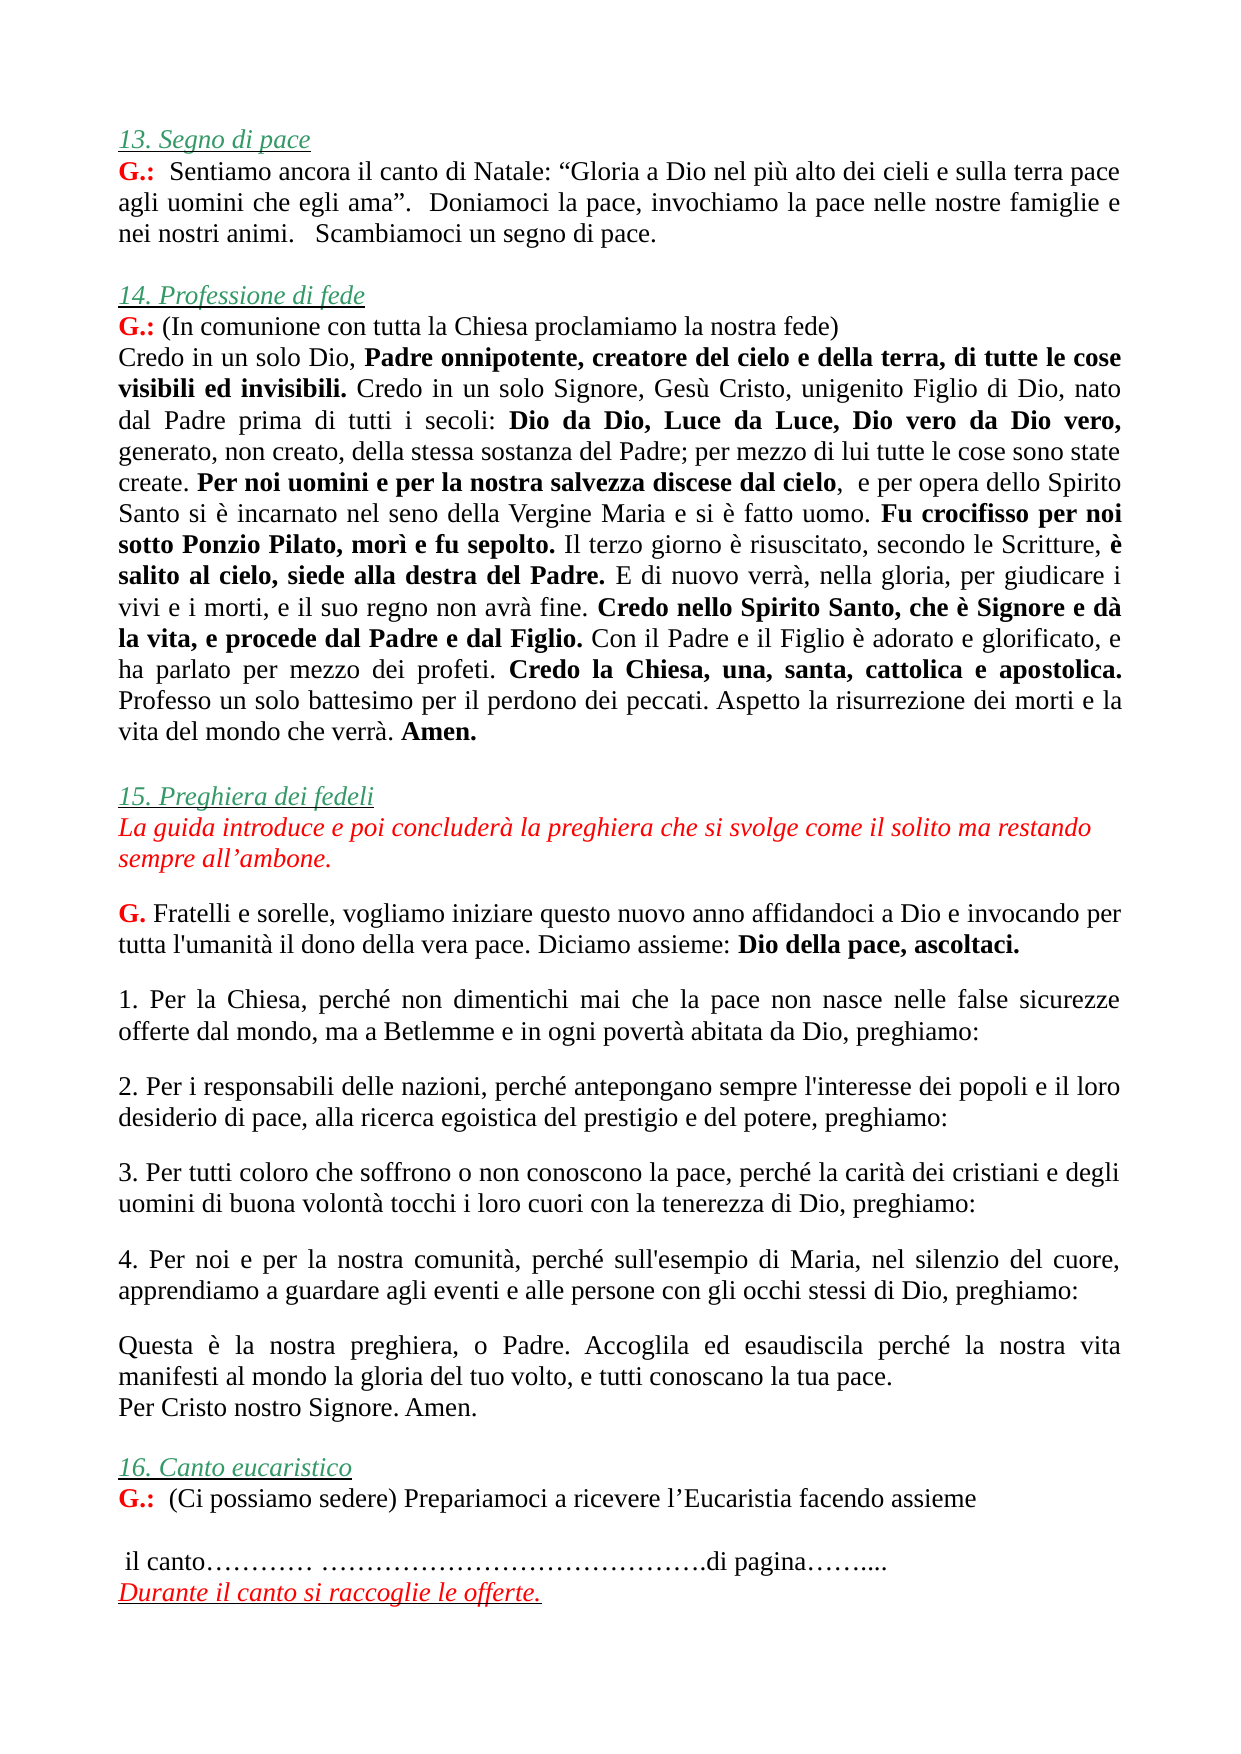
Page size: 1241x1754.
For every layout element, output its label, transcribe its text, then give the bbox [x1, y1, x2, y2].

text 1. Per la Chiesa, perché non dimentichi mai che la pace non nasce nelle false sicurezze offerte dal mondo, ma a Betlemme e in ogni povertà abitata da Dio, preghiamo: [118, 984, 1122, 1046]
text Credo in un solo Dio, Padre onnipotente, creatore del cielo e della terra, di tutte le cose visibili ed invisibili. Credo in un solo Signore, Gesù Cristo, unigenito Figlio di Dio, nato dal Pa­dre prima di tutti i secoli: Dio da Dio, Luce da Lu­ce, Dio vero da Dio vero, generato, non creato, della stessa sostanza del Padre; per mezzo di lui tutte le cose sono state create. Per noi uo­mini e per la nostra salvezza discese dal cie­lo, e per opera dello Spirito San­to si è incarnato nel seno della Vergine Maria e si è fatto uomo. Fu crocifisso per noi sotto Pon­zio Pilato, morì e fu sepolto. Il terzo giorno è ri­suscitato, secondo le Scritture, è salito al cielo, siede alla destra del Padre. E di nuovo verrà, nella gloria, per giudicare i vivi e i morti, e il suo regno non avrà fine. Credo nello Spirito Santo, che è Signore e dà la vita, e procede dal Pa­dre e dal Figlio. Con il Padre e il Figlio è adorato e glorificato, e ha parlato per mezzo dei profeti. Credo la Chiesa, una, santa, cattolica e apo­stolica. Professo un solo battesimo per il perdo­no dei peccati. Aspetto la risurrezione dei mor­ti e la vita del mondo che verrà. Amen. [118, 341, 1122, 746]
text 14. Professione di fede [118, 279, 1122, 310]
text 15. Preghiera dei fedeli [118, 780, 1122, 811]
text G. Fratelli e sorelle, vogliamo iniziare questo nuovo anno affidandoci a Dio e invocando per tutta l'umanità il dono della vera pace. Diciamo assieme: Dio della pace, ascoltaci. [118, 897, 1122, 959]
text Questa è la nostra preghiera, o Padre. Accoglila ed esaudiscila perché la nostra vita manifesti al mondo la gloria del tuo volto, e tutti conoscano la tua pace. [118, 1329, 1122, 1391]
text G.: Sentiamo ancora il canto di Natale: “Gloria a Dio nel più alto dei cieli e sulla terra pace agli uomini che egli ama”. Doniamoci la pace, invochiamo la pace nelle nostre famiglie e nei nostri animi. Scambiamoci un segno di pace. [118, 154, 1122, 248]
text 3. Per tutti coloro che soffrono o non conoscono la pace, perché la carità dei cristiani e degli uomini di buona volontà tocchi i loro cuori con la tenerezza di Dio, preghiamo: [118, 1156, 1122, 1219]
text 4. Per noi e per la nostra comunità, perché sull'esempio di Maria, nel silenzio del cuore, apprendiamo a guardare agli eventi e alle persone con gli occhi stessi di Dio, preghiamo: [118, 1243, 1122, 1305]
text Per Cristo nostro Signore. Amen. [118, 1391, 1122, 1422]
text 2. Per i responsabili delle nazioni, perché antepongano sempre l'interesse dei popoli e il loro desiderio di pace, alla ricerca egoistica del prestigio e del potere, preghiamo: [118, 1070, 1122, 1132]
text 13. Segno di pace [118, 123, 1122, 154]
text La guida introduce e poi concluderà la preghiera che si svolge come il solito ma restando sempre all’ambone. [118, 811, 1122, 873]
text G.: (Ci possiamo sedere) Prepariamoci a ricevere l’Eucaristia facendo assieme [118, 1482, 1122, 1513]
text 16. Canto eucaristico [118, 1451, 1122, 1482]
text Durante il canto si raccoglie le offerte. [118, 1576, 1122, 1607]
text G.: (In comunione con tutta la Chiesa proclamiamo la nostra fede) [118, 310, 1122, 341]
text il canto………… …………………………………….di pagina…….... [118, 1545, 1122, 1576]
